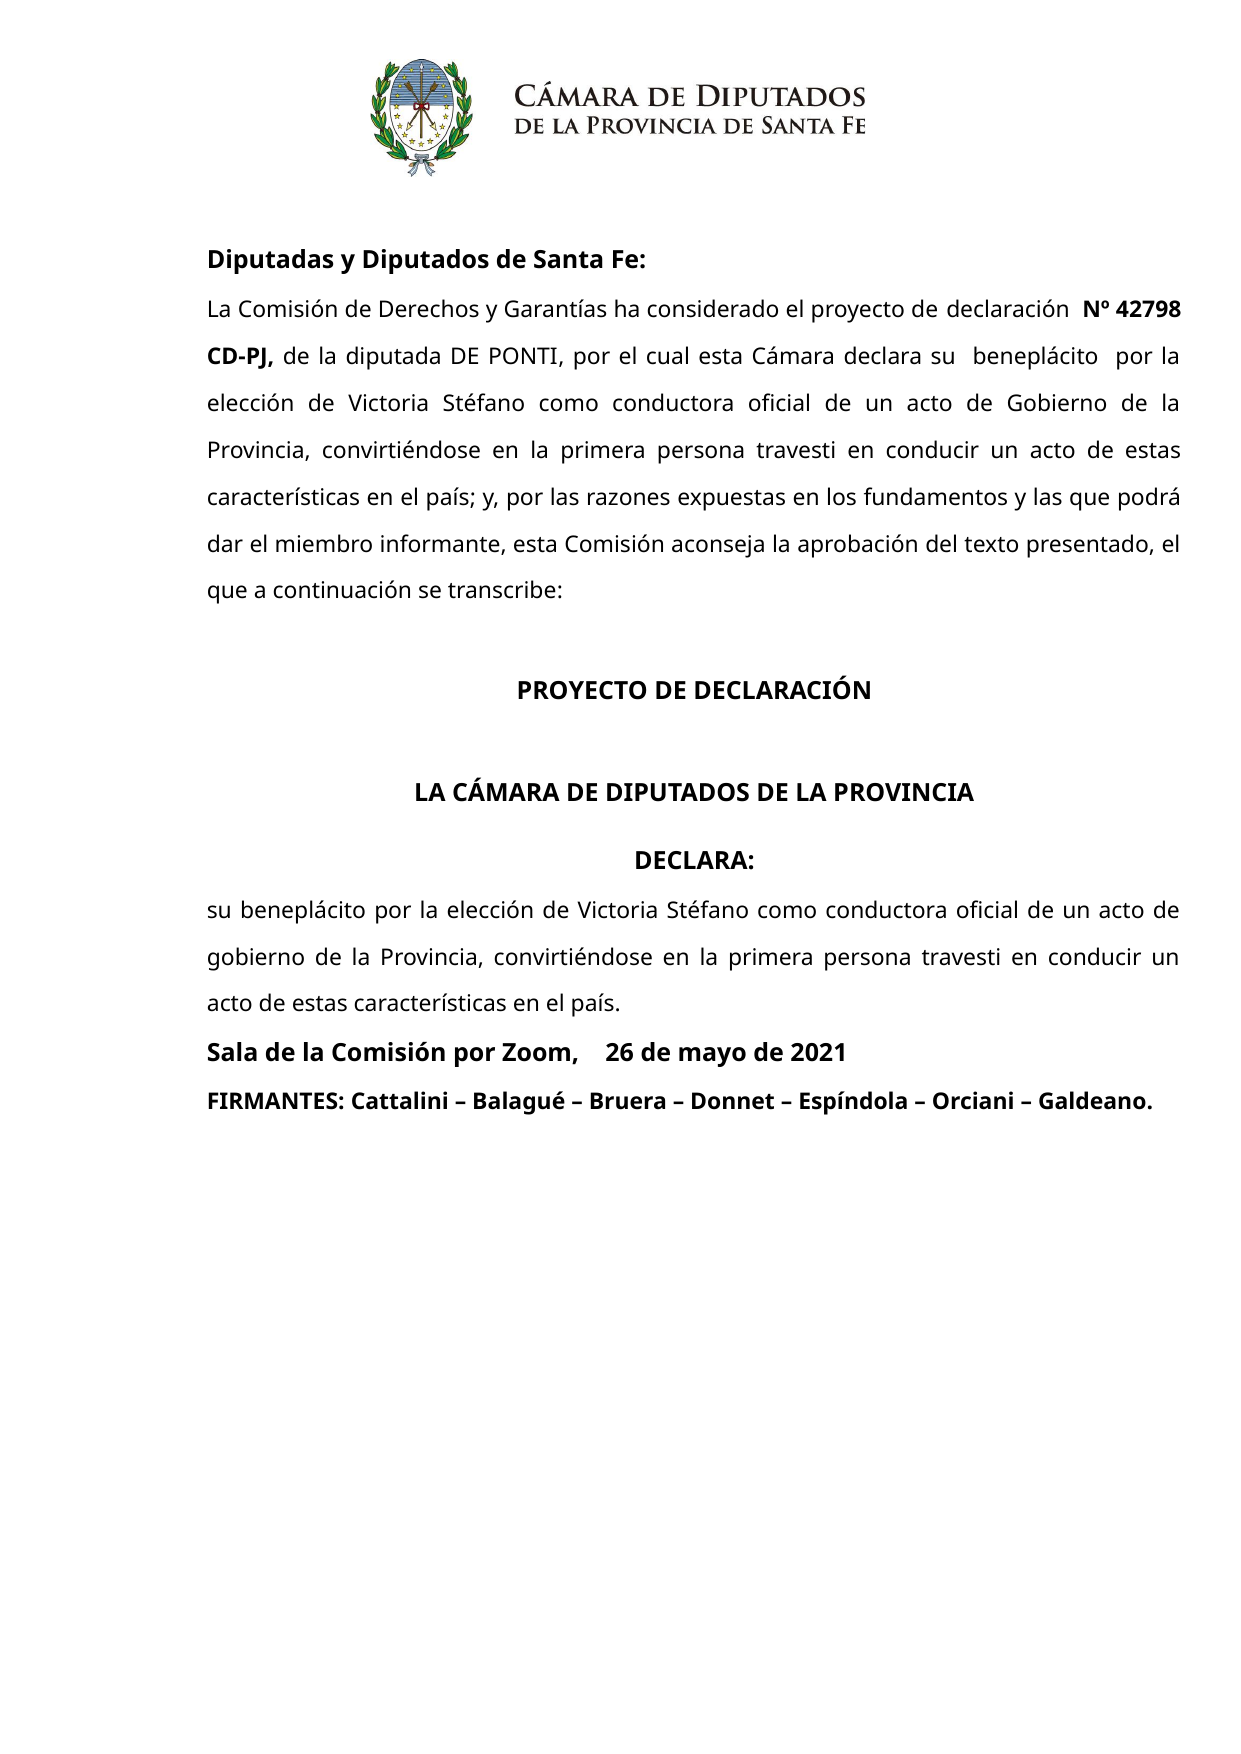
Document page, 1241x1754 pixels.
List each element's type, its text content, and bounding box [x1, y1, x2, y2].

text PROYECTO DE declaración [207, 672, 1182, 706]
text La Comisión de Derechos y Garantías ha considerado el proyecto de declaración Nº 42798 CD-PJ, de la diputada DE PONTI, por el cual esta Cámara declara su beneplácito por la elección de Victoria Stéfano como conductora oficial de un acto de Gobierno de la Provincia, convirtiéndose en la primera persona travesti en conducir un acto de estas características en el país; y, por las razones expuestas en los fundamentos y las que podrá dar el miembro informante, esta Comisión aconseja la aprobación del texto presentado, el que a continuación se transcribe: [207, 293, 1182, 606]
text Diputadas y Diputados de Santa Fe: [207, 242, 1182, 276]
text DECLARA: [207, 843, 1182, 877]
picture [370, 59, 866, 181]
text su beneplácito por la elección de Victoria Stéfano como conductora oficial de un acto de gobierno de la Provincia, convirtiéndose en la primera persona travesti en conducir un acto de estas características en el país. [207, 894, 1182, 1019]
text Sala de la Comisión por Zoom, 26 de mayo de 2021 [207, 1034, 1182, 1068]
text FIRMANTES: Cattalini – Balagué – Bruera – Donnet – Espíndola – Orciani – Galdeano. [207, 1085, 1182, 1117]
text LA CÁMARA DE DIPUTADOS DE LA PROVINCIA [207, 774, 1182, 808]
